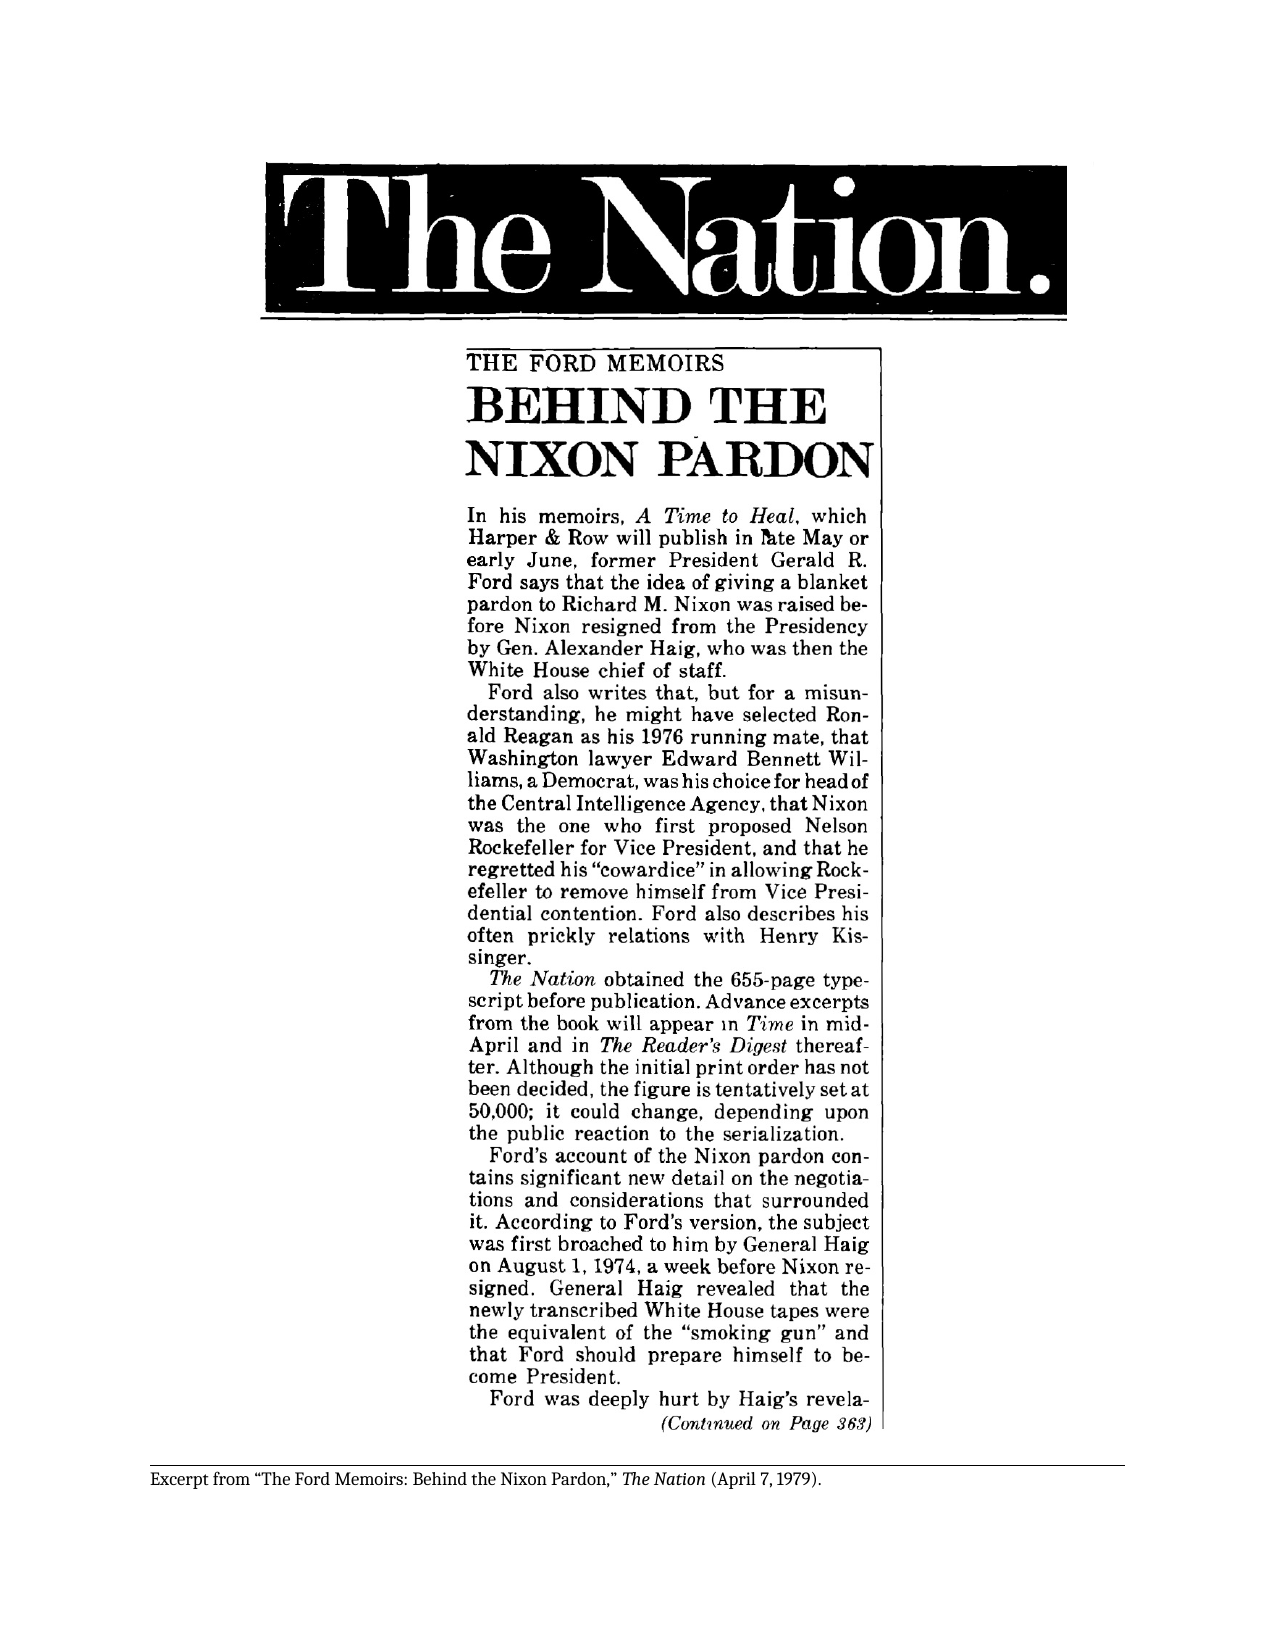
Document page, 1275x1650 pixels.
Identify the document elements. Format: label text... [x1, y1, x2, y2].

text Excerpt from “The Ford Memoirs: Behind the Nixon Pardon,” The Nation (April 7, 1979). [150, 1466, 1125, 1490]
